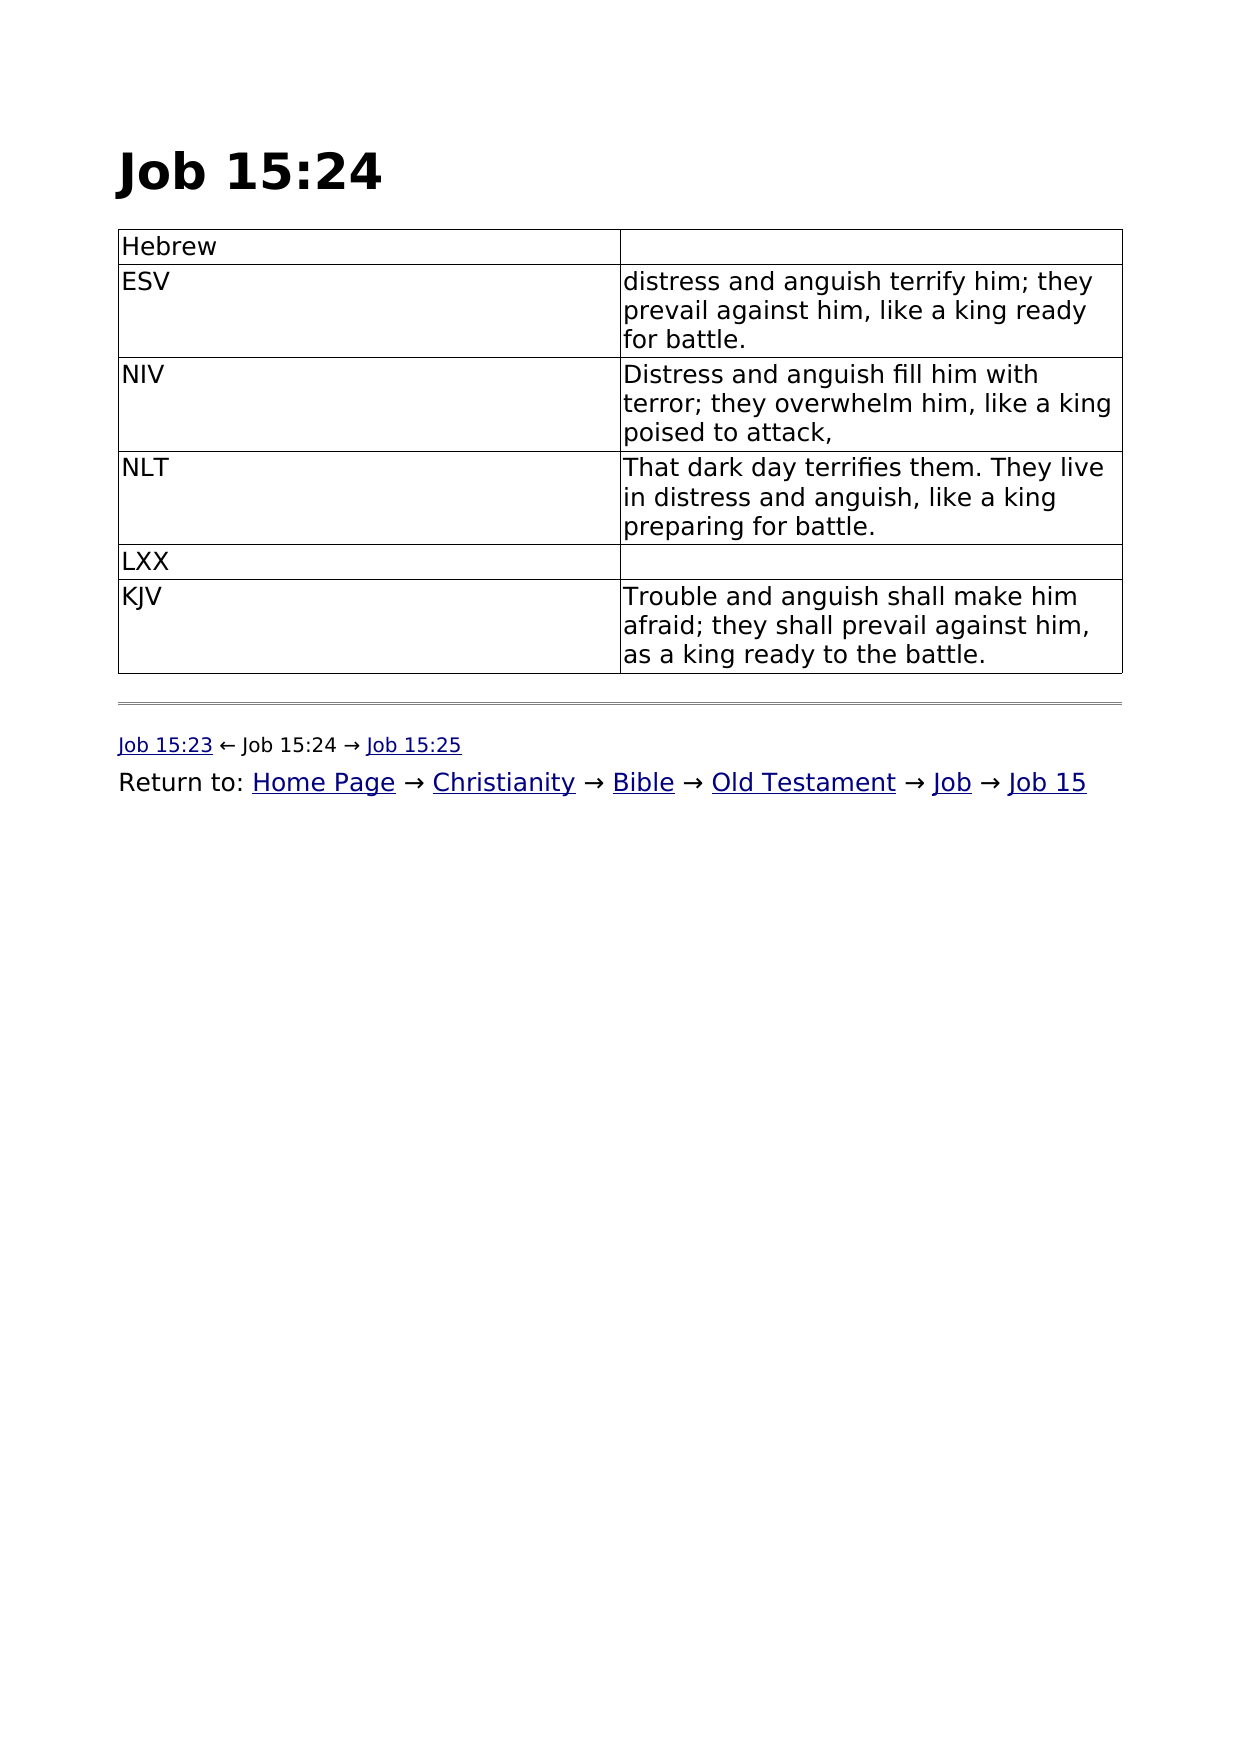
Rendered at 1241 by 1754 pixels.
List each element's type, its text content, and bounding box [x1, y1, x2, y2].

table_cell Trouble and anguish shall make him afraid; they shall prevail against him, as a king ready to the battle. [621, 580, 1122, 673]
table_cell That dark day terrifies them. They live in distress and anguish, like a king preparing for battle. [621, 452, 1122, 544]
table_cell NIV [119, 358, 620, 451]
table_header Hebrew [119, 230, 620, 264]
table_cell Distress and anguish fill him with terror; they overwhelm him, like a king poised to attack, [621, 358, 1122, 451]
table_cell KJV [119, 580, 620, 673]
table_header [621, 230, 1122, 264]
table_cell distress and anguish terrify him; they prevail against him, like a king ready for battle. [621, 265, 1122, 357]
table_cell LXX [119, 545, 620, 579]
text Job 15:23 ← Job 15:24 → Job 15:25 [118, 734, 1122, 768]
text Return to: Home Page → Christianity → Bible → Old Testament → Job → Job 15 [118, 768, 1122, 797]
subtitle Job 15:24 [118, 143, 1122, 201]
table_cell NLT [119, 452, 620, 544]
table_cell ESV [119, 265, 620, 357]
table_cell [621, 545, 1122, 579]
